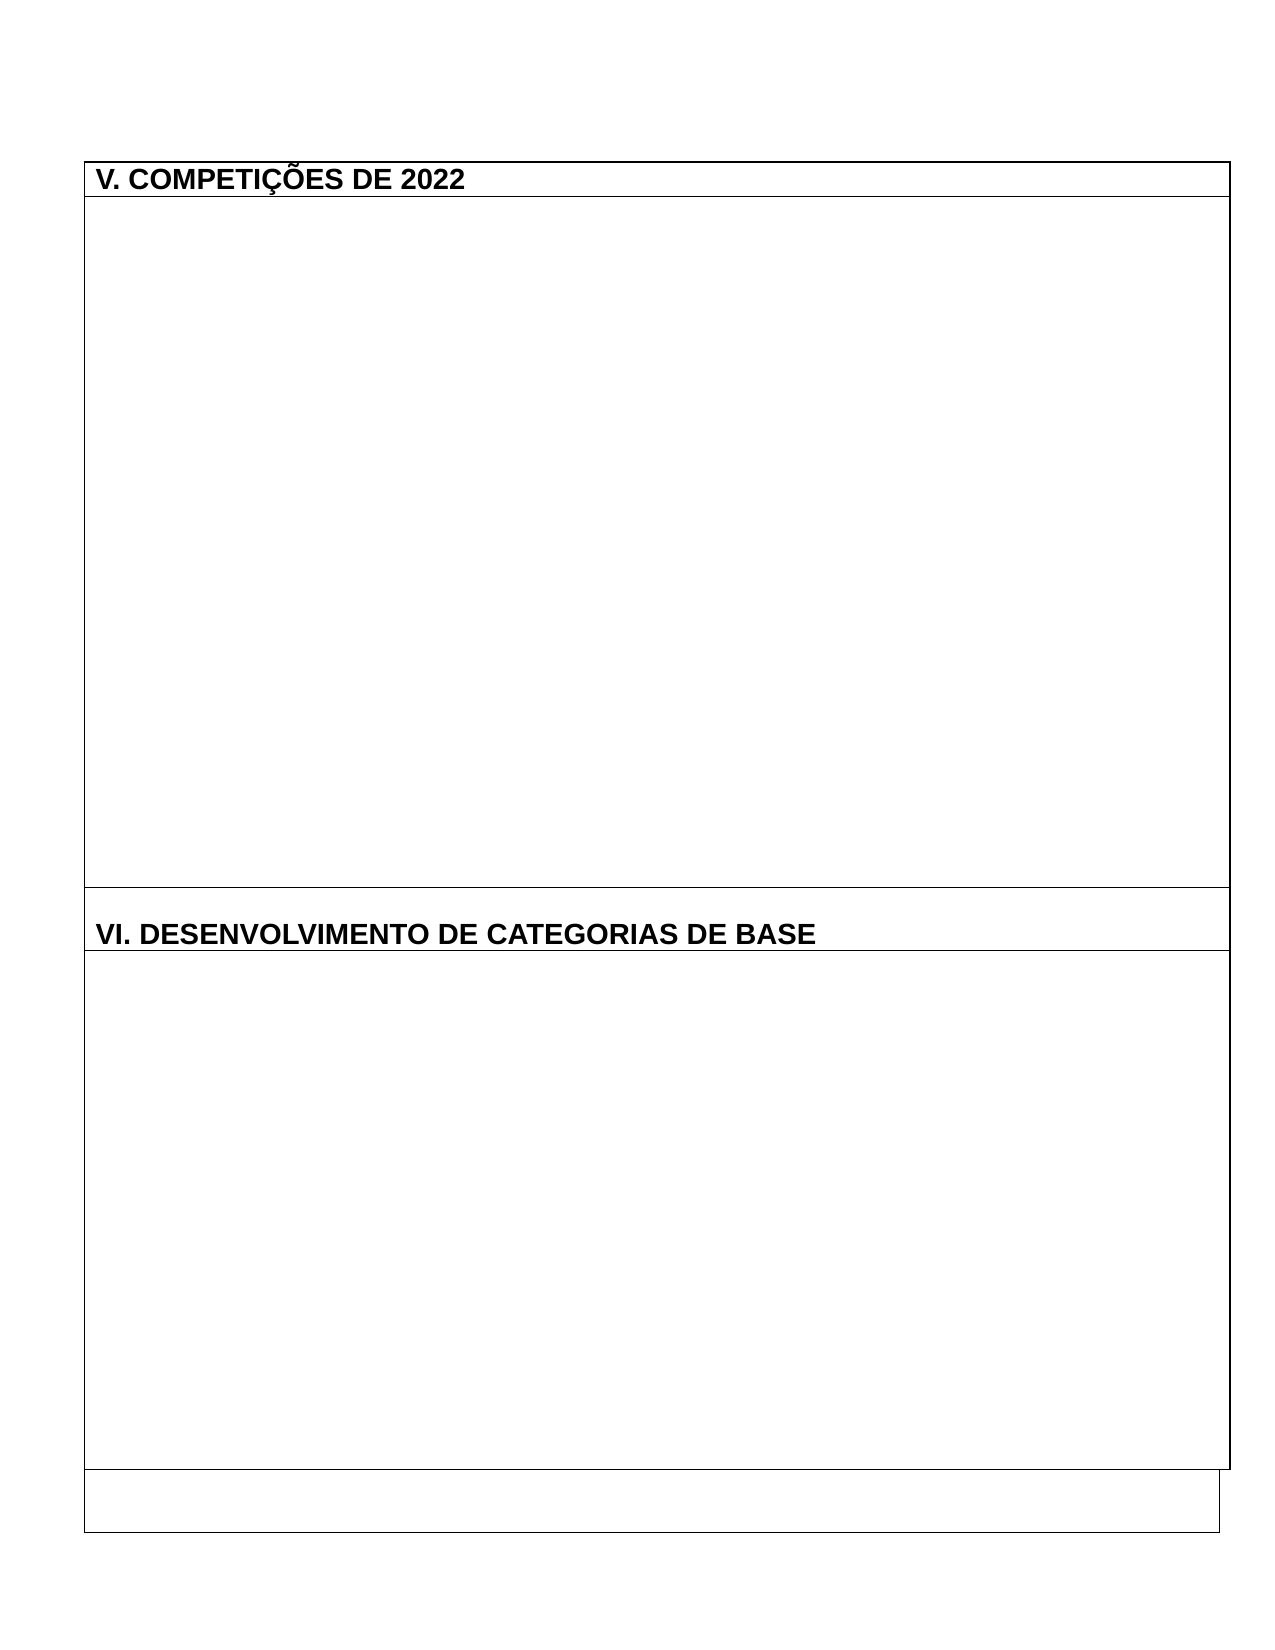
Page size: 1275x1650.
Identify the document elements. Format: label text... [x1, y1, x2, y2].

table_cell VI. DESENVOLVIMENTO DE CATEGORIAS DE BASE [85, 888, 1229, 950]
table_cell [85, 197, 1229, 887]
table_cell [1220, 1470, 1226, 1532]
table_cell [85, 1470, 1219, 1532]
table_cell V. COMPETIÇÕES DE 2022 [85, 163, 1229, 196]
table_cell [1226, 1470, 1230, 1532]
table_cell [85, 951, 1229, 1469]
